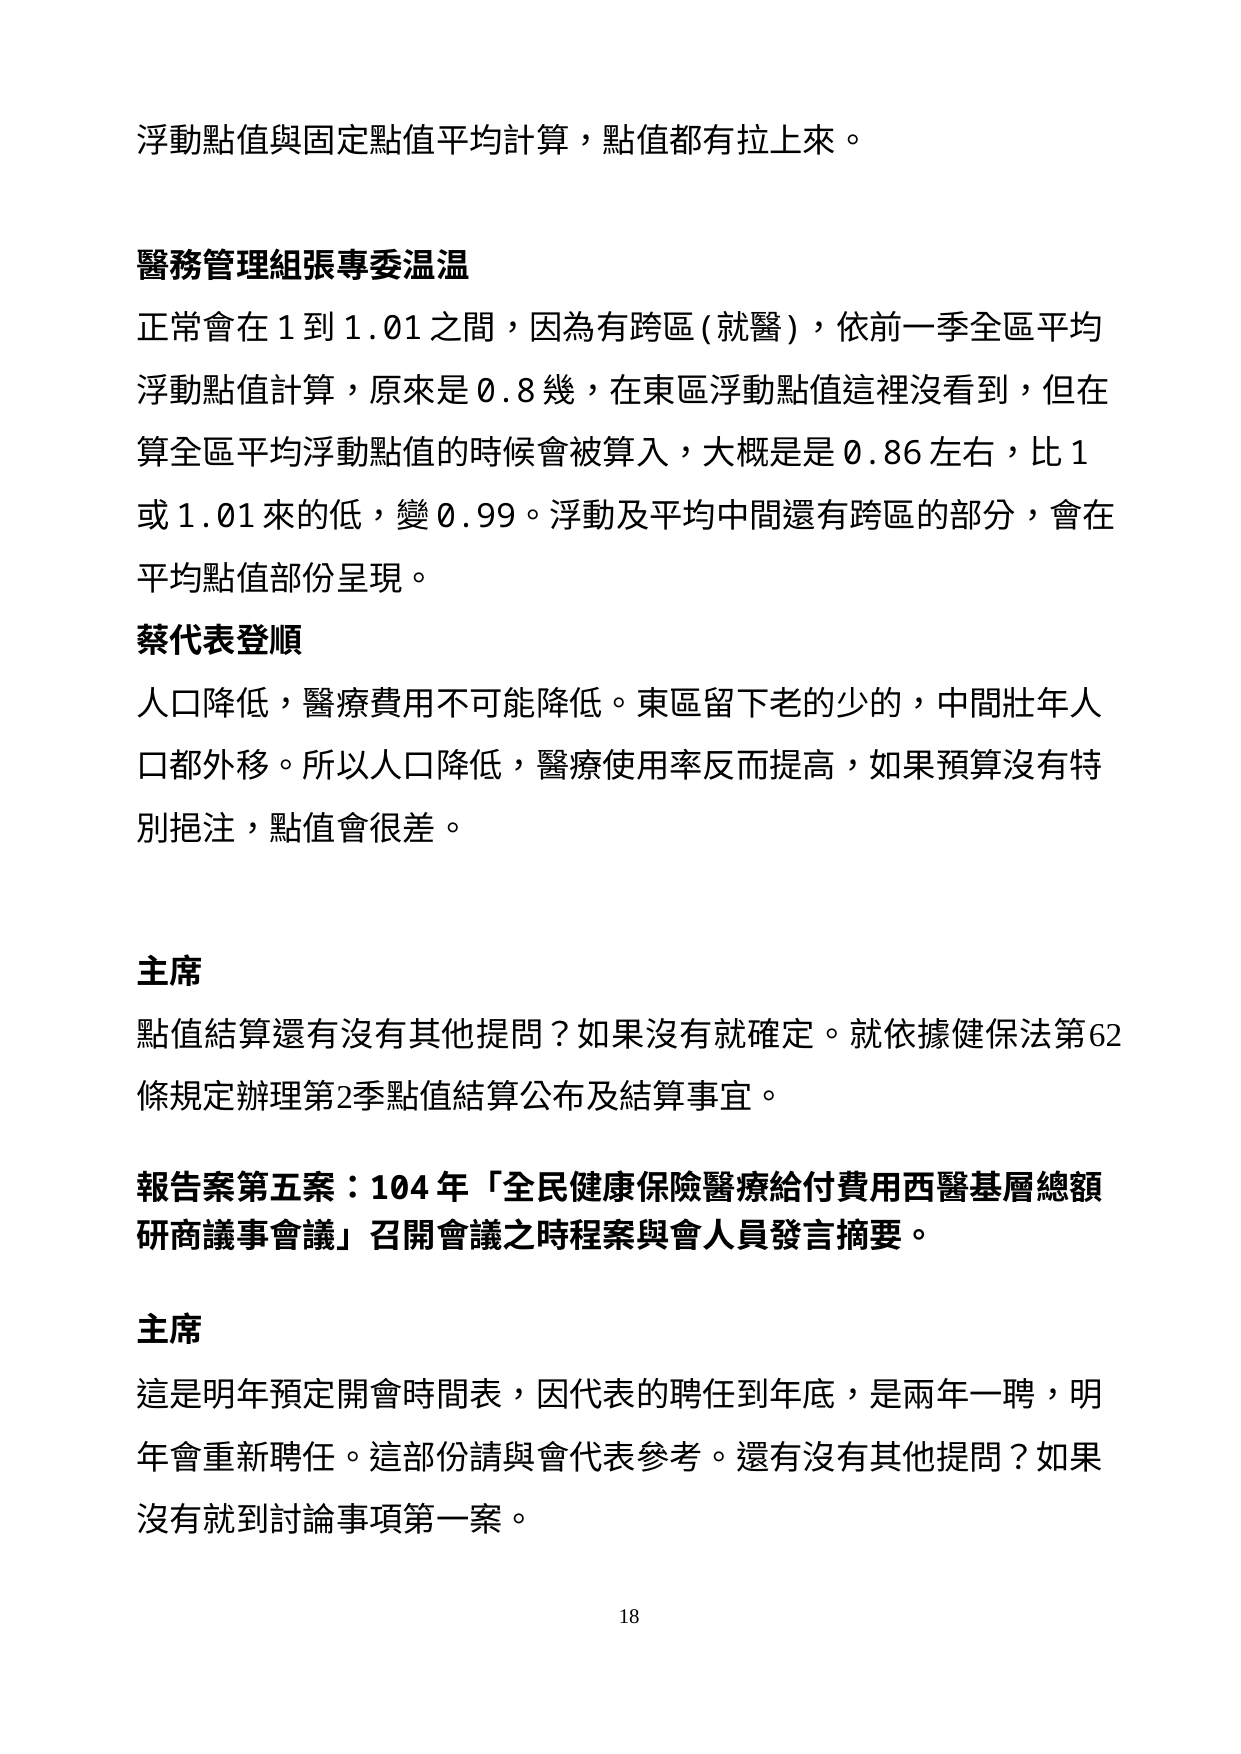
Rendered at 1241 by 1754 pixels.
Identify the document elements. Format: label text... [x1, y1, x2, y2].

text 報告案第五案：104年「全民健康保險醫療給付費用西醫基層總額研商議事會議」召開會議之時程案與會人員發言摘要。 [136, 1160, 1122, 1257]
text 醫務管理組張專委温温 [136, 221, 1122, 284]
text 正常會在1到1.01之間，因為有跨區(就醫)，依前一季全區平均浮動點值計算，原來是0.8幾，在東區浮動點值這裡沒看到，但在算全區平均浮動點值的時候會被算入，大概是是0.86左右，比1或1.01來的低，變0.99。浮動及平均中間還有跨區的部分，會在平均點值部份呈現。 [136, 284, 1122, 596]
text 這是明年預定開會時間表，因代表的聘任到年底，是兩年一聘，明年會重新聘任。這部份請與會代表參考。還有沒有其他提問？如果沒有就到討論事項第一案。 [136, 1351, 1122, 1538]
text 浮動點值與固定點值平均計算，點值都有拉上來。 [136, 96, 1122, 159]
text 點值結算還有沒有其他提問？如果沒有就確定。就依據健保法第62條規定辦理第2季點值結算公布及結算事宜。 [136, 990, 1122, 1115]
text 主席 [136, 1302, 1122, 1351]
text 蔡代表登順 [136, 596, 1122, 659]
text 人口降低，醫療費用不可能降低。東區留下老的少的，中間壯年人口都外移。所以人口降低，醫療使用率反而提高，如果預算沒有特別挹注，點值會很差。 [136, 659, 1122, 846]
text 主席 [136, 927, 1122, 990]
